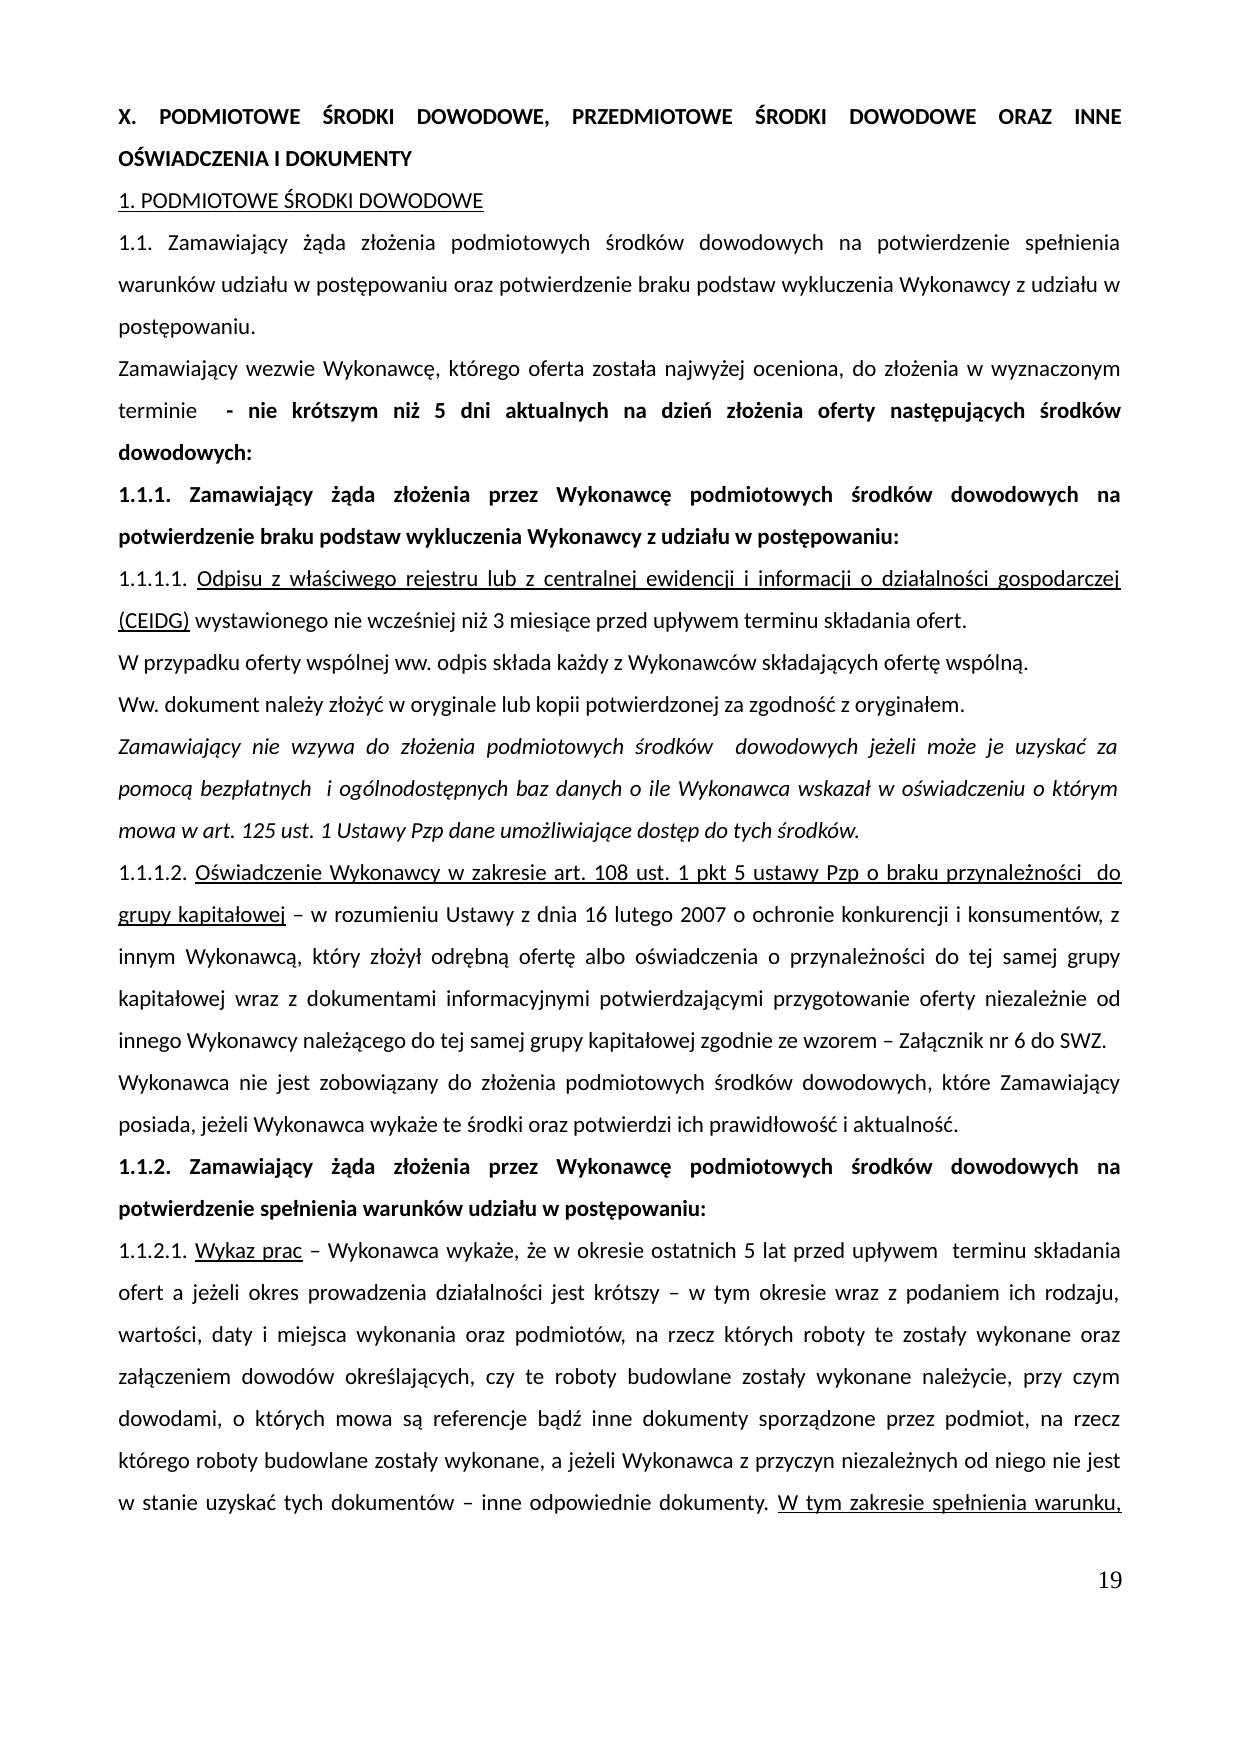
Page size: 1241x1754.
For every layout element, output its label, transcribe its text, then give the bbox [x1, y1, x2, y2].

text 1.1.1.2. Oświadczenie Wykonawcy w zakresie art. 108 ust. 1 pkt 5 ustawy Pzp o braku przynależności do grupy kapitałowej – w rozumieniu Ustawy z dnia 16 lutego 2007 o ochronie konkurencji i konsumentów, z innym Wykonawcą, który złożył odrębną ofertę albo oświadczenia o przynależności do tej samej grupy kapitałowej wraz z dokumentami informacyjnymi potwierdzającymi przygotowanie oferty niezależnie od innego Wykonawcy należącego do tej samej grupy kapitałowej zgodnie ze wzorem – Załącznik nr 6 do SWZ. [118, 858, 1122, 1054]
text 1.1.1.1. Odpisu z właściwego rejestru lub z centralnej ewidencji i informacji o działalności gospodarczej (CEIDG) wystawionego nie wcześniej niż 3 miesiące przed upływem terminu składania ofert. [118, 564, 1122, 634]
text 1.1.1. Zamawiający żąda złożenia przez Wykonawcę podmiotowych środków dowodowych na potwierdzenie braku podstaw wykluczenia Wykonawcy z udziału w postępowaniu: [118, 480, 1122, 550]
text Zamawiający nie wzywa do złożenia podmiotowych środków dowodowych jeżeli może je uzyskać za pomocą bezpłatnych i ogólnodostępnych baz danych o ile Wykonawca wskazał w oświadczeniu o którym mowa w art. 125 ust. 1 Ustawy Pzp dane umożliwiające dostęp do tych środków. [118, 732, 1122, 844]
text 1. PODMIOTOWE ŚRODKI DOWODOWE [118, 186, 1122, 214]
text W przypadku oferty wspólnej ww. odpis składa każdy z Wykonawców składających ofertę wspólną. [118, 648, 1122, 676]
text 1.1.2.1. Wykaz prac – Wykonawca wykaże, że w okresie ostatnich 5 lat przed upływem terminu składania ofert a jeżeli okres prowadzenia działalności jest krótszy – w tym okresie wraz z podaniem ich rodzaju, wartości, daty i miejsca wykonania oraz podmiotów, na rzecz których roboty te zostały wykonane oraz załączeniem dowodów określających, czy te roboty budowlane zostały wykonane należycie, przy czym dowodami, o których mowa są referencje bądź inne dokumenty sporządzone przez podmiot, na rzecz którego roboty budowlane zostały wykonane, a jeżeli Wykonawca z przyczyn niezależnych od niego nie jest w stanie uzyskać tych dokumentów – inne odpowiednie dokumenty. W tym zakresie spełnienia warunku, [118, 1236, 1122, 1516]
text 1.1.2. Zamawiający żąda złożenia przez Wykonawcę podmiotowych środków dowodowych na potwierdzenie spełnienia warunków udziału w postępowaniu: [118, 1152, 1122, 1222]
text Ww. dokument należy złożyć w oryginale lub kopii potwierdzonej za zgodność z oryginałem. [118, 690, 1122, 718]
text Wykonawca nie jest zobowiązany do złożenia podmiotowych środków dowodowych, które Zamawiający posiada, jeżeli Wykonawca wykaże te środki oraz potwierdzi ich prawidłowość i aktualność. [118, 1068, 1122, 1138]
text X. PODMIOTOWE ŚRODKI DOWODOWE, PRZEDMIOTOWE ŚRODKI DOWODOWE ORAZ INNE OŚWIADCZENIA I DOKUMENTY [118, 102, 1122, 172]
text Zamawiający wezwie Wykonawcę, którego oferta została najwyżej oceniona, do złożenia w wyznaczonym terminie - nie krótszym niż 5 dni aktualnych na dzień złożenia oferty następujących środków dowodowych: [118, 354, 1122, 466]
text 1.1. Zamawiający żąda złożenia podmiotowych środków dowodowych na potwierdzenie spełnienia warunków udziału w postępowaniu oraz potwierdzenie braku podstaw wykluczenia Wykonawcy z udziału w postępowaniu. [118, 228, 1122, 340]
